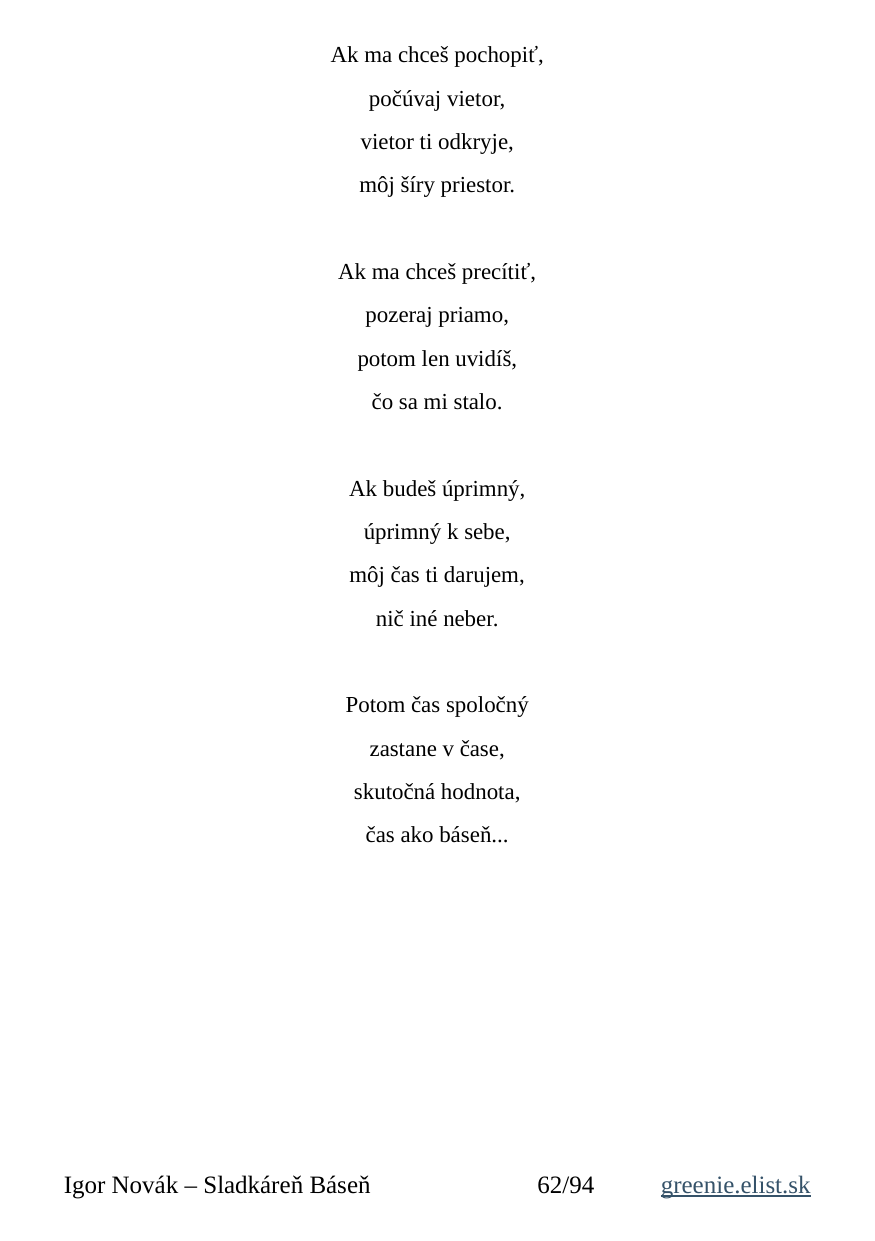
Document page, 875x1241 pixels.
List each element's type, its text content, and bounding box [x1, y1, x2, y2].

text pozeraj priamo, [41, 301, 833, 328]
text môj čas ti darujem, [41, 561, 833, 588]
text zastane v čase, [41, 735, 833, 761]
text Potom čas spoločný [41, 691, 833, 718]
text Ak ma chceš pochopiť, [41, 41, 833, 68]
text čo sa mi stalo. [41, 388, 833, 414]
text počúvaj vietor, [41, 85, 833, 111]
text čas ako báseň... [41, 821, 833, 848]
text vietor ti odkryje, [41, 128, 833, 154]
text Ak ma chceš precítiť, [41, 258, 833, 284]
text potom len uvidíš, [41, 345, 833, 371]
text môj šíry priestor. [41, 171, 833, 198]
text Ak budeš úprimný, [41, 475, 833, 501]
text úprimný k sebe, [41, 518, 833, 544]
text nič iné neber. [41, 605, 833, 631]
text skutočná hodnota, [41, 778, 833, 804]
